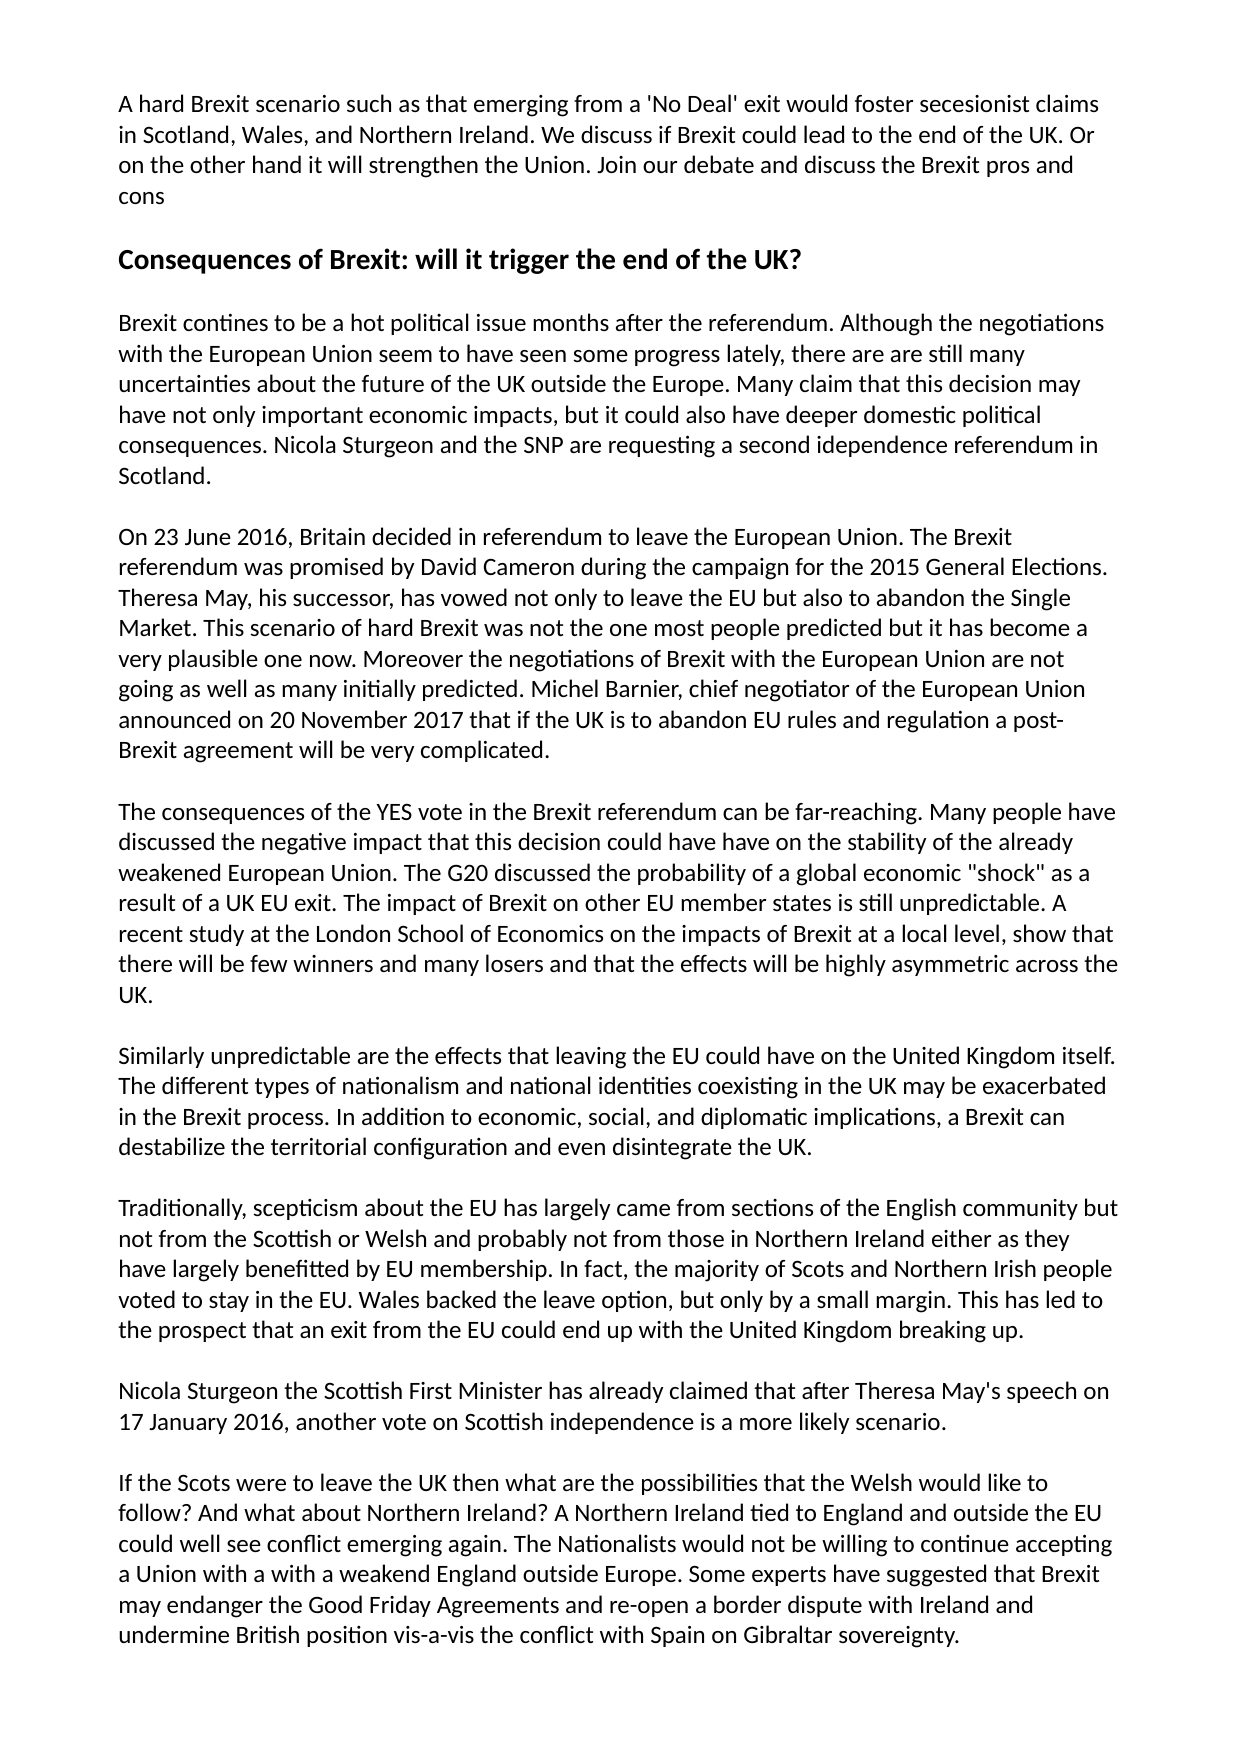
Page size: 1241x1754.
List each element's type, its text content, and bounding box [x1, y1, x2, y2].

text On 23 June 2016, Britain decided in referendum to leave the European Union. The Brexit referendum was promised by David Cameron during the campaign for the 2015 General Elections. Theresa May, his successor, has vowed not only to leave the EU but also to abandon the Single Market. This scenario of hard Brexit was not the one most people predicted but it has become a very plausible one now. Moreover the negotiations of Brexit with the European Union are not going as well as many initially predicted. Michel Barnier, chief negotiator of the European Union announced on 20 November 2017 that if the UK is to abandon EU rules and regulation a post-Brexit agreement will be very complicated. [118, 521, 1122, 765]
text Consequences of Brexit: will it trigger the end of the UK? [118, 241, 1122, 277]
text Traditionally, scepticism about the EU has largely came from sections of the English community but not from the Scottish or Welsh and probably not from those in Northern Ireland either as they have largely benefitted by EU membership. In fact, the majority of Scots and Northern Irish people voted to stay in the EU. Wales backed the leave option, but only by a small margin. This has led to the prospect that an exit from the EU could end up with the United Kingdom breaking up. [118, 1192, 1122, 1345]
text Nicola Sturgeon the Scottish First Minister has already claimed that after Theresa May's speech on 17 January 2016, another vote on Scottish independence is a more likely scenario. [118, 1376, 1122, 1437]
text Brexit contines to be a hot political issue months after the referendum. Although the negotiations with the European Union seem to have seen some progress lately, there are are still many uncertainties about the future of the UK outside the Europe. Many claim that this decision may have not only important economic impacts, but it could also have deeper domestic political consequences. Nicola Sturgeon and the SNP are requesting a second idependence referendum in Scotland. [118, 307, 1122, 490]
text Similarly unpredictable are the effects that leaving the EU could have on the United Kingdom itself. The different types of nationalism and national identities coexisting in the UK may be exacerbated in the Brexit process. In addition to economic, social, and diplomatic implications, a Brexit can destabilize the territorial configuration and even disintegrate the UK. [118, 1040, 1122, 1162]
text If the Scots were to leave the UK then what are the possibilities that the Welsh would like to follow? And what about Northern Ireland? A Northern Ireland tied to England and outside the EU could well see conflict emerging again. The Nationalists would not be willing to continue accepting a Union with a with a weakend England outside Europe. Some experts have suggested that Brexit may endanger the Good Friday Agreements and re-open a border dispute with Ireland and undermine British position vis-a-vis the conflict with Spain on Gibraltar sovereignty. [118, 1467, 1122, 1650]
text The consequences of the YES vote in the Brexit referendum can be far-reaching. Many people have discussed the negative impact that this decision could have have on the stability of the already weakened European Union. The G20 discussed the probability of a global economic "shock" as a result of a UK EU exit. The impact of Brexit on other EU member states is still unpredictable. A recent study at the London School of Economics on the impacts of Brexit at a local level, show that there will be few winners and many losers and that the effects will be highly asymmetric across the UK. [118, 796, 1122, 1009]
text A hard Brexit scenario such as that emerging from a 'No Deal' exit would foster secesionist claims in Scotland, Wales, and Northern Ireland. We discuss if Brexit could lead to the end of the UK. Or on the other hand it will strengthen the Union. Join our debate and discuss the Brexit pros and cons [118, 88, 1122, 211]
